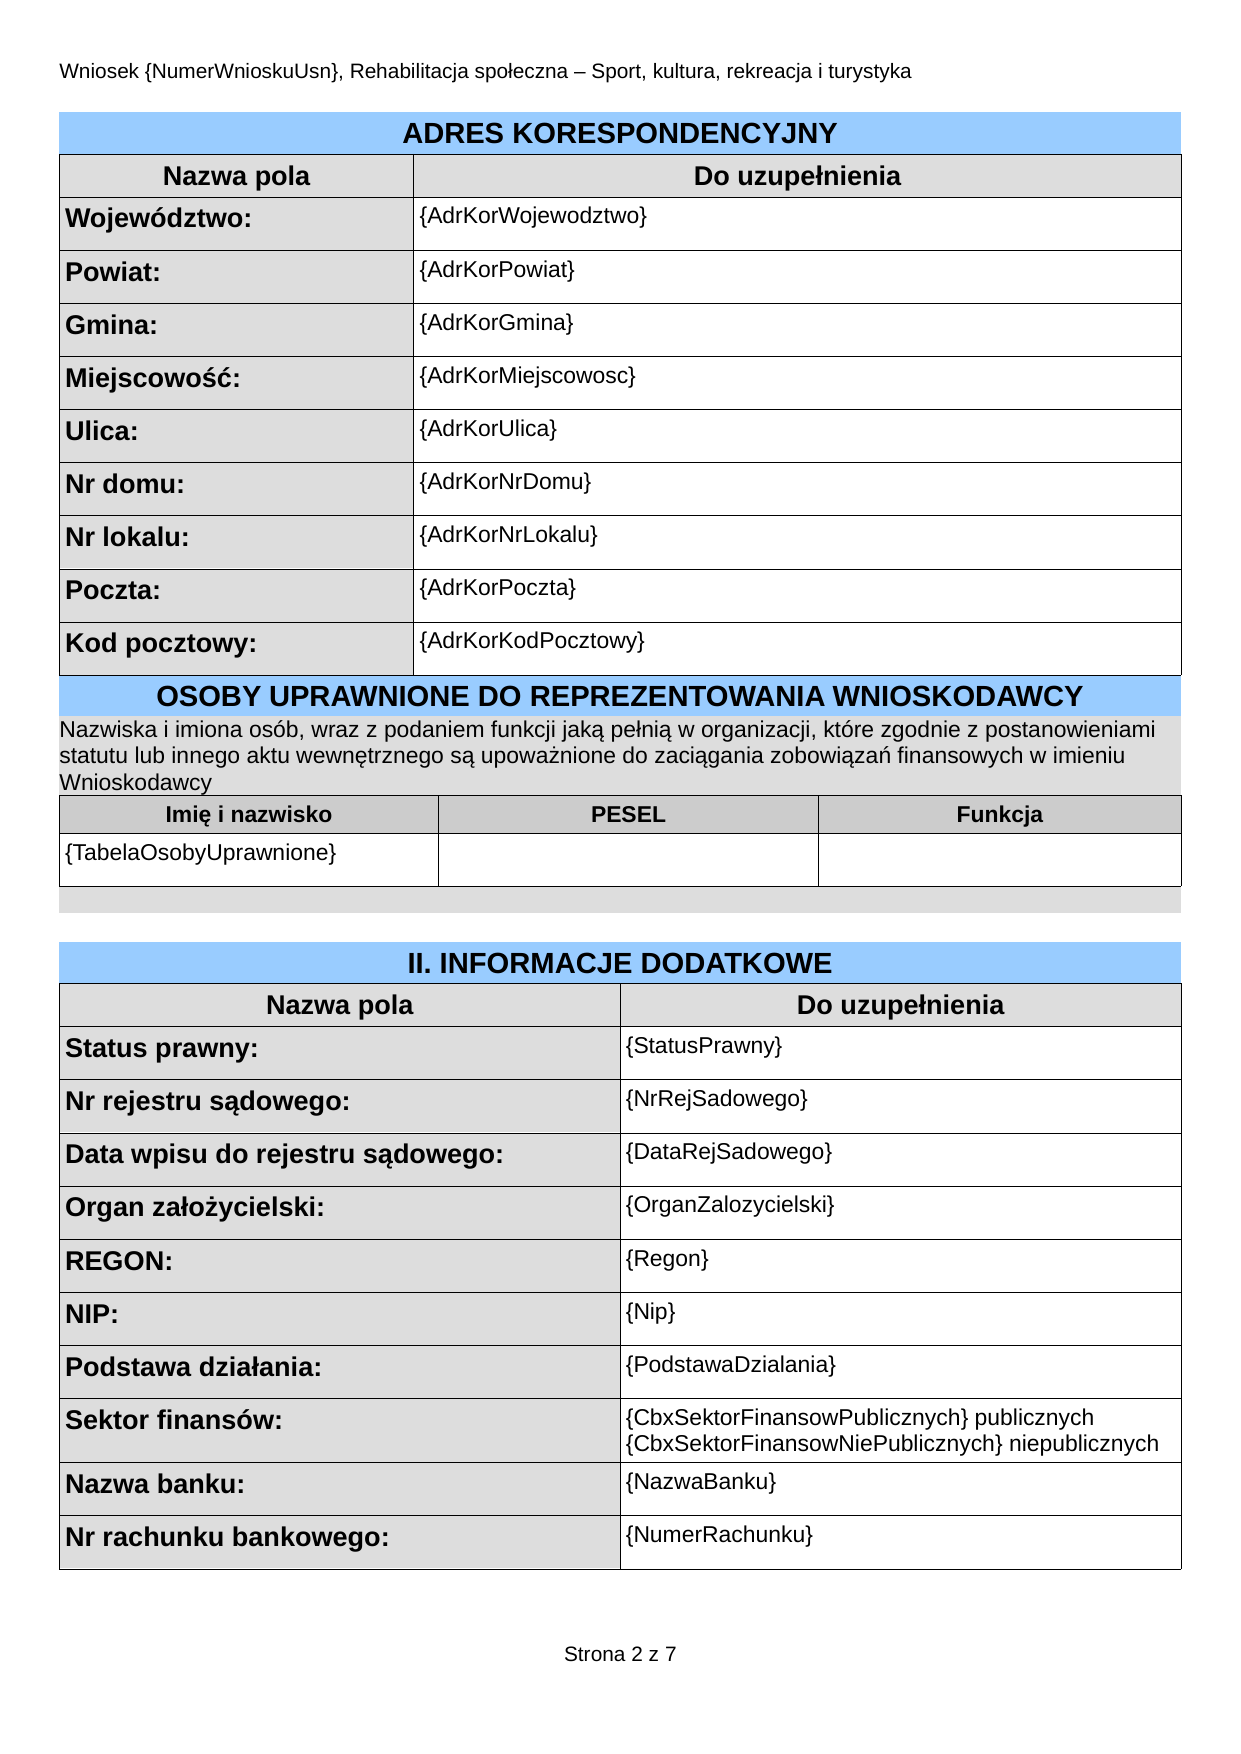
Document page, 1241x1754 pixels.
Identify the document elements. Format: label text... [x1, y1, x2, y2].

table_cell Nr rachunku bankowego: [60, 1516, 620, 1568]
table_cell Sektor finansów: [60, 1399, 620, 1462]
table_cell {AdrKorGmina} [414, 304, 1181, 356]
table_cell NIP: [60, 1293, 620, 1345]
table_cell Ulica: [60, 410, 413, 462]
table_cell {DataRejSadowego} [621, 1134, 1181, 1186]
subtitle ADRES KORESPONDENCYJNY [59, 112, 1181, 154]
table_cell {AdrKorWojewodztwo} [414, 198, 1181, 250]
table_cell [819, 834, 1181, 886]
table_header Do uzupełnienia [621, 984, 1181, 1026]
table_cell Gmina: [60, 304, 413, 356]
table_cell REGON: [60, 1240, 620, 1292]
table_header Nazwa pola [60, 155, 413, 197]
subtitle OSOBY UPRAWNIONE DO REPREZENTOWANIA WNIOSKODAWCY [59, 676, 1181, 716]
table_cell Powiat: [60, 251, 413, 303]
table_cell {AdrKorKodPocztowy} [414, 623, 1181, 675]
table_cell {NazwaBanku} [621, 1463, 1181, 1515]
table_cell {NrRejSadowego} [621, 1080, 1181, 1132]
table_cell [439, 834, 818, 886]
table_cell Nr lokalu: [60, 516, 413, 568]
table_header PESEL [439, 796, 818, 833]
table_cell {CbxSektorFinansowPublicznych} publicznych {CbxSektorFinansowNiePublicznych} niepublicznych [621, 1399, 1181, 1462]
table_header Do uzupełnienia [414, 155, 1181, 197]
text Nazwiska i imiona osób, wraz z podaniem funkcji jaką pełnią w organizacji, które zgodnie z postanowieniami statutu lub innego aktu wewnętrznego są upoważnione do zaciągania zobowiązań finansowych w imieniu Wnioskodawcy [59, 716, 1181, 795]
table_cell Miejscowość: [60, 357, 413, 409]
table_cell {PodstawaDzialania} [621, 1346, 1181, 1398]
table_cell Nazwa banku: [60, 1463, 620, 1515]
table_cell {AdrKorNrLokalu} [414, 516, 1181, 568]
table_cell {StatusPrawny} [621, 1027, 1181, 1079]
table_cell {Regon} [621, 1240, 1181, 1292]
table_header Nazwa pola [60, 984, 620, 1026]
table_cell {OrganZalozycielski} [621, 1187, 1181, 1239]
table_cell Poczta: [60, 570, 413, 622]
table_cell {Nip} [621, 1293, 1181, 1345]
subtitle II. INFORMACJE DODATKOWE [59, 942, 1181, 983]
table_cell {AdrKorPoczta} [414, 570, 1181, 622]
table_cell {AdrKorUlica} [414, 410, 1181, 462]
table_header Imię i nazwisko [60, 796, 438, 833]
table_cell Status prawny: [60, 1027, 620, 1079]
table_cell {AdrKorPowiat} [414, 251, 1181, 303]
table_cell Data wpisu do rejestru sądowego: [60, 1134, 620, 1186]
table_cell {NumerRachunku} [621, 1516, 1181, 1568]
table_cell Podstawa działania: [60, 1346, 620, 1398]
table_cell {TabelaOsobyUprawnione} [60, 834, 438, 886]
table_cell Województwo: [60, 198, 413, 250]
table_cell Nr domu: [60, 463, 413, 515]
table_cell {AdrKorMiejscowosc} [414, 357, 1181, 409]
table_cell {AdrKorNrDomu} [414, 463, 1181, 515]
table_cell Organ założycielski: [60, 1187, 620, 1239]
table_header Funkcja [819, 796, 1181, 833]
table_cell Nr rejestru sądowego: [60, 1080, 620, 1132]
table_cell Kod pocztowy: [60, 623, 413, 675]
